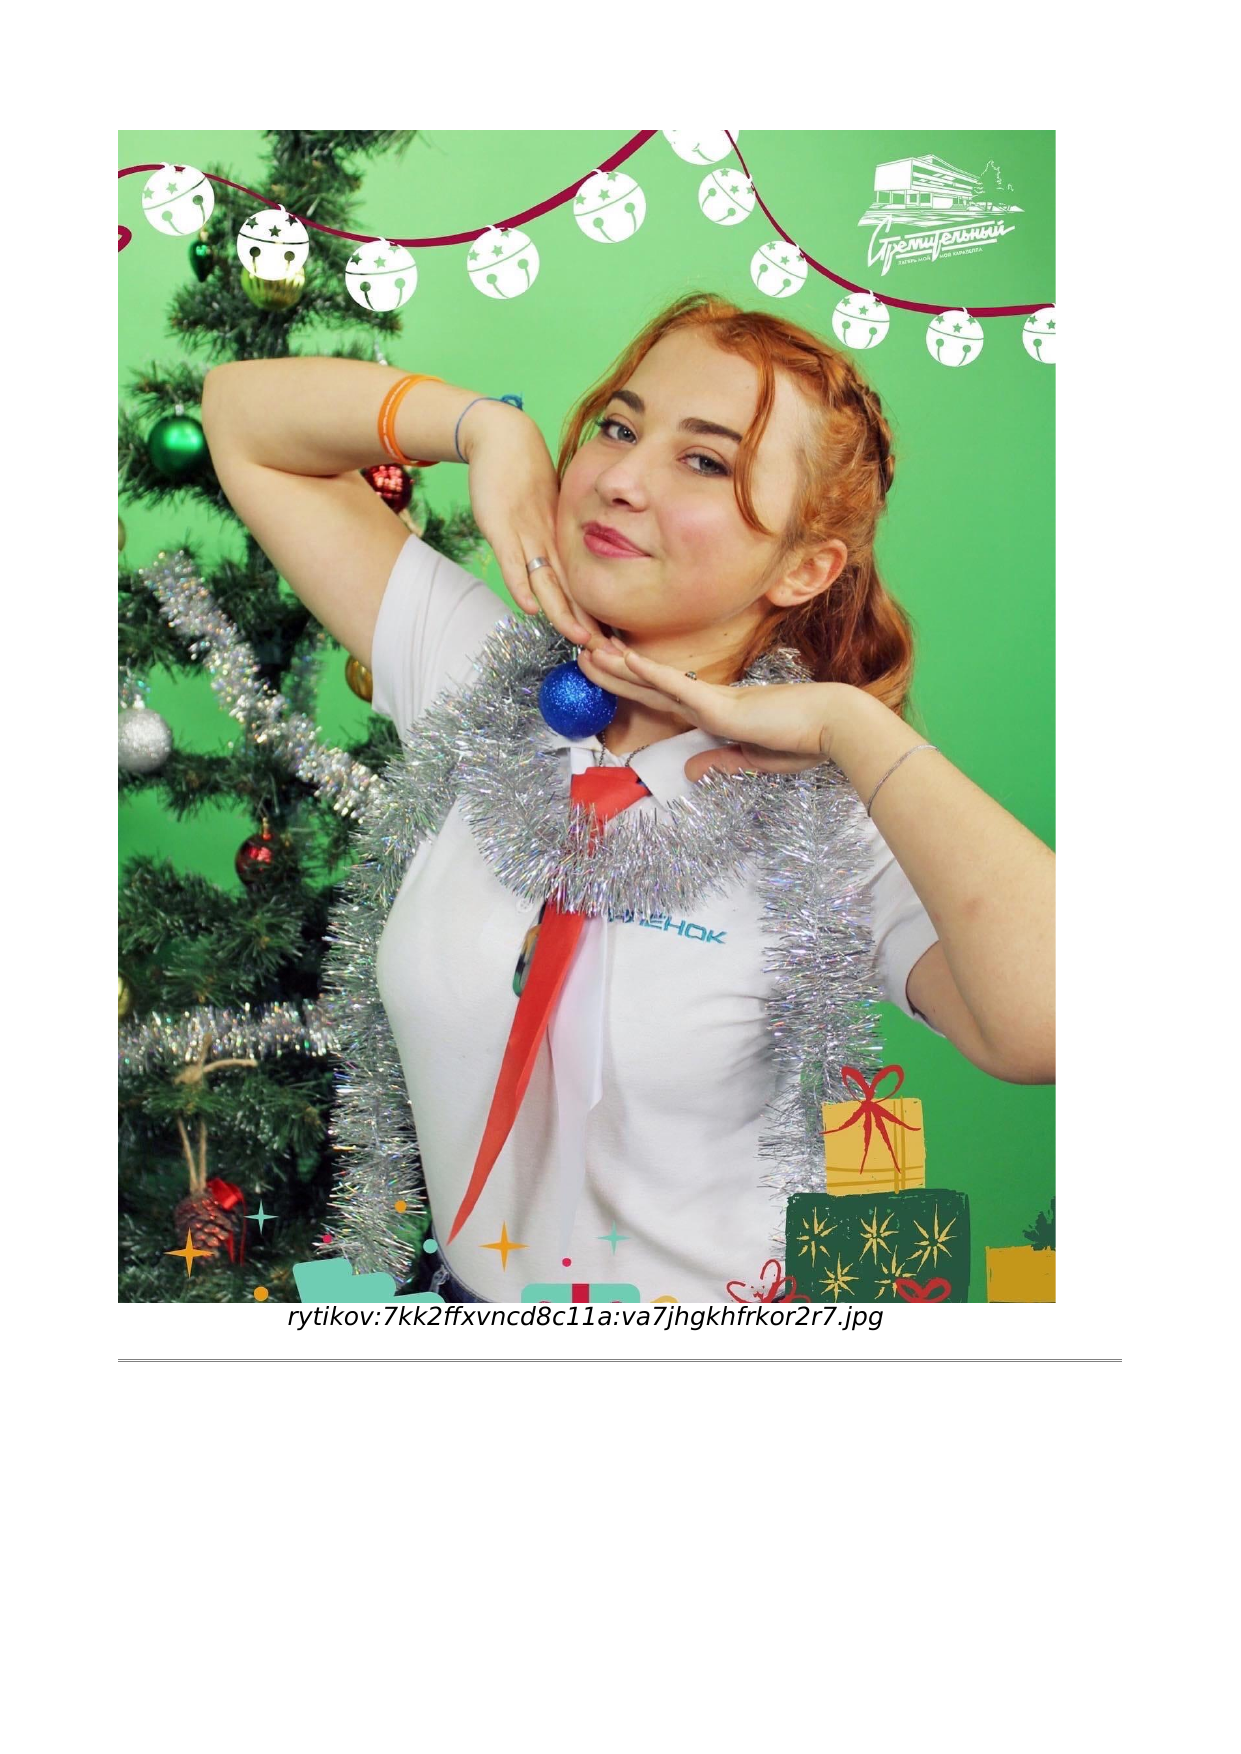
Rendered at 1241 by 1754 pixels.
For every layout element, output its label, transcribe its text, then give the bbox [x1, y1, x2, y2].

text rytikov:7kk2ffxvncd8c11a:va7jhgkhfrkor2r7.jpg [118, 1303, 1056, 1332]
picture [118, 130, 1056, 1303]
